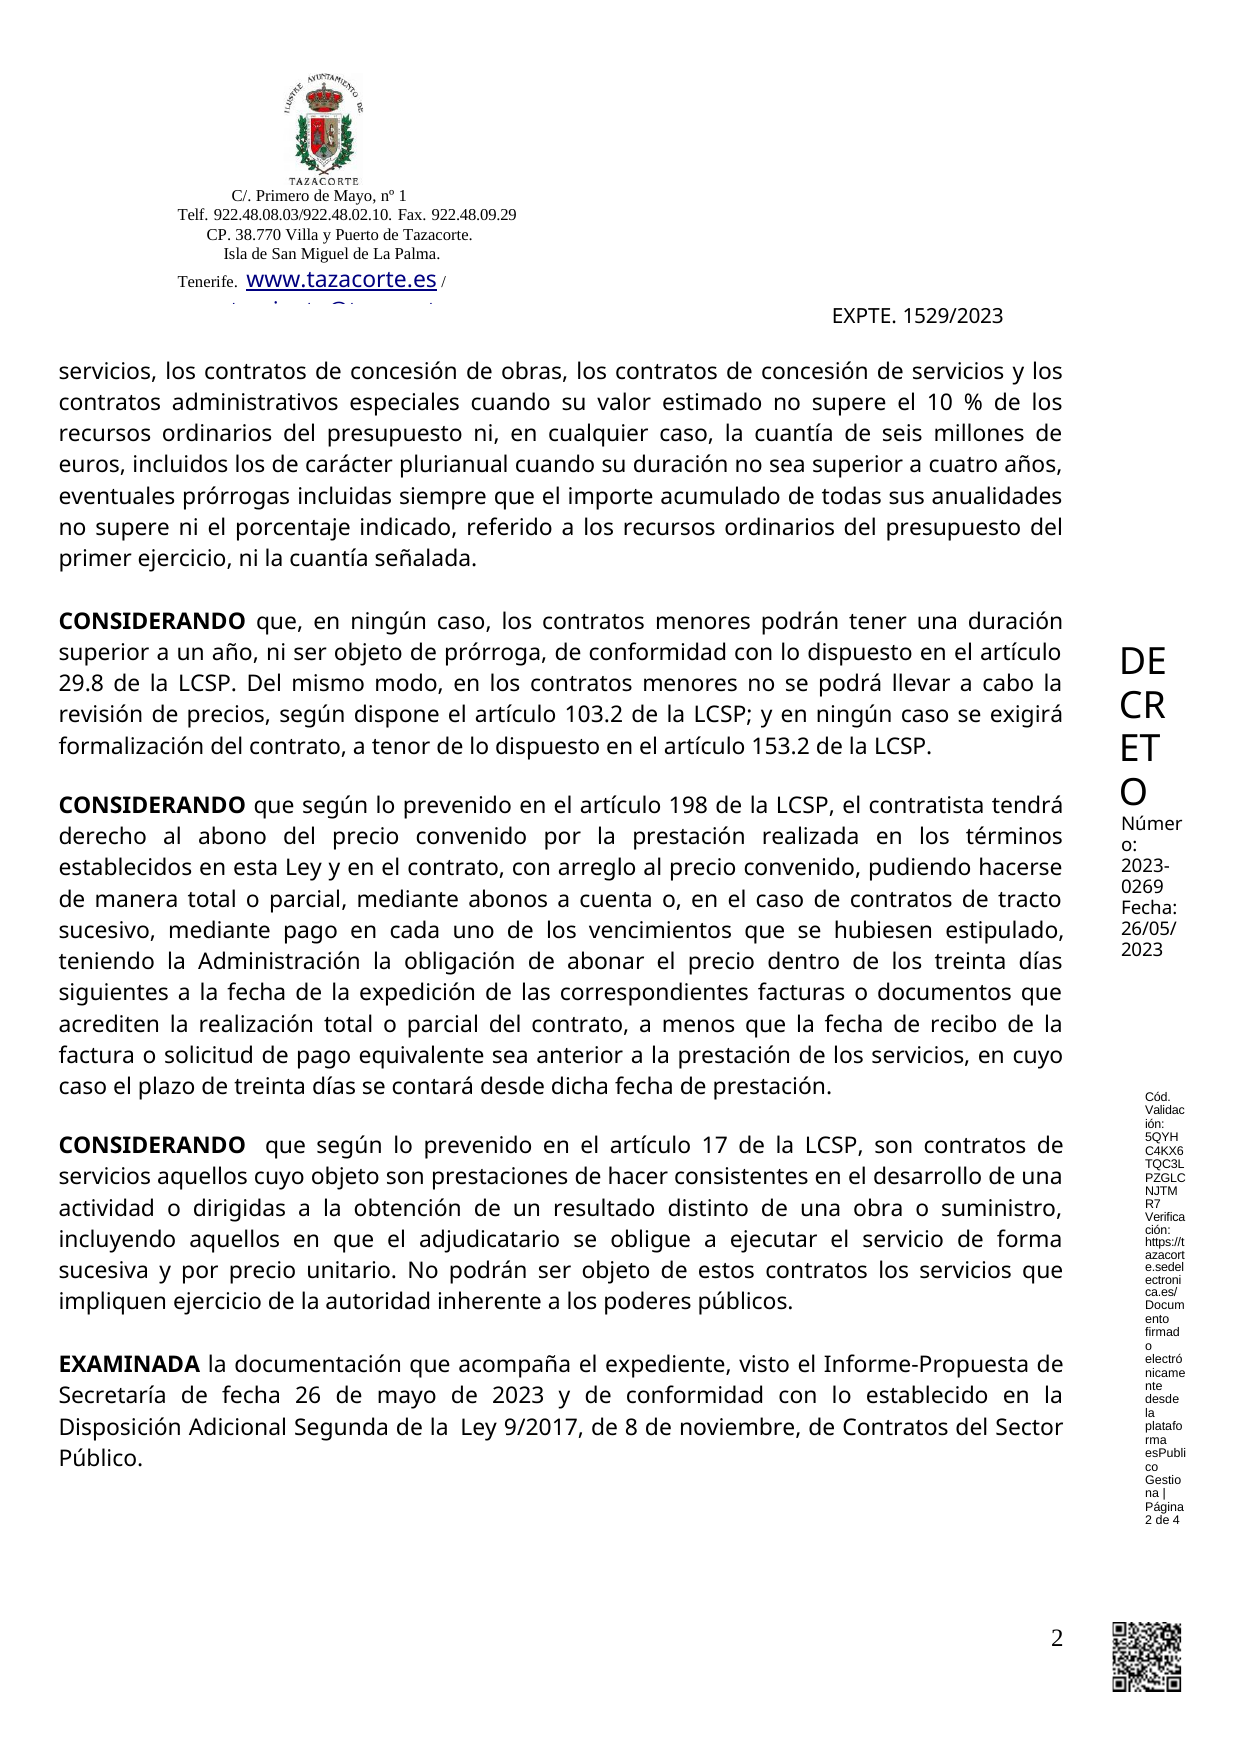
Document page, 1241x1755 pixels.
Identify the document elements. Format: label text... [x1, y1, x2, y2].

text Cód. Validación: 5QYHC4KX6TQC3LPZGLCNJTMR7 [1145, 1091, 1186, 1212]
text [1117, 638, 1185, 985]
text CONSIDERANDO que según lo prevenido en el artículo 198 de la LCSP, el contratista tendrá derecho al abono del precio convenido por la prestación realizada en los términos establecidos en esta Ley y en el contrato, con arreglo al precio convenido, pudiendo hacerse de manera total o parcial, mediante abonos a cuenta o, en el caso de contratos de tracto sucesivo, mediante pago en cada uno de los vencimientos que se hubiesen estipulado, teniendo la Administración la obligación de abonar el precio dentro de los treinta días siguientes a la fecha de la expedición de las correspondientes facturas o documentos que acrediten la realización total o parcial del contrato, a menos que la fecha de recibo de la factura o solicitud de pago equivalente sea anterior a la prestación de los servicios, en cuyo caso el plazo de treinta días se contará desde dicha fecha de prestación. [58, 789, 1064, 1101]
text Número: 2023-0269 Fecha: 26/05/2023 [1121, 814, 1185, 961]
text DECRETO [1119, 640, 1185, 814]
text CONSIDERANDO que según lo prevenido en el artículo 17 de la LCSP, son contratos de servicios aquellos cuyo objeto son prestaciones de hacer consistentes en el desarrollo de una actividad o dirigidas a la obtención de un resultado distinto de una obra o suministro, incluyendo aquellos en que el adjudicatario se obligue a ejecutar el servicio de forma sucesiva y por precio unitario. No podrán ser objeto de estos contratos los servicios que impliquen ejercicio de la autoridad inherente a los poderes públicos. [58, 1129, 1064, 1317]
text Documento firmado electrónicamente desde la plataforma esPublico Gestiona | Página 2 de 4 [1145, 1299, 1186, 1527]
text [1143, 1089, 1186, 1612]
text Verificación: https://tazacorte.sedelectronica.es/ [1145, 1212, 1186, 1299]
text EXAMINADA la documentación que acompaña el expediente, visto el Informe-Propuesta de Secretaría de fecha 26 de mayo de 2023 y de conformidad con lo establecido en la Disposición Adicional Segunda de la Ley 9/2017, de 8 de noviembre, de Contratos del Sector Público. [58, 1348, 1064, 1473]
text servicios, los contratos de concesión de obras, los contratos de concesión de servicios y los contratos administrativos especiales cuando su valor estimado no supere el 10 % de los recursos ordinarios del presupuesto ni, en cualquier caso, la cuantía de seis millones de euros, incluidos los de carácter plurianual cuando su duración no sea superior a cuatro años, eventuales prórrogas incluidas siempre que el importe acumulado de todas sus anualidades no supere ni el porcentaje indicado, referido a los recursos ordinarios del presupuesto del primer ejercicio, ni la cuantía señalada. [58, 354, 1064, 573]
text CONSIDERANDO que, en ningún caso, los contratos menores podrán tener una duración superior a un año, ni ser objeto de prórroga, de conformidad con lo dispuesto en el artículo 29.8 de la LCSP. Del mismo modo, en los contratos menores no se podrá llevar a cabo la revisión de precios, según dispone el artículo 103.2 de la LCSP; y en ningún caso se exigirá formalización del contrato, a tenor de lo dispuesto en el artículo 153.2 de la LCSP. [58, 605, 1064, 761]
